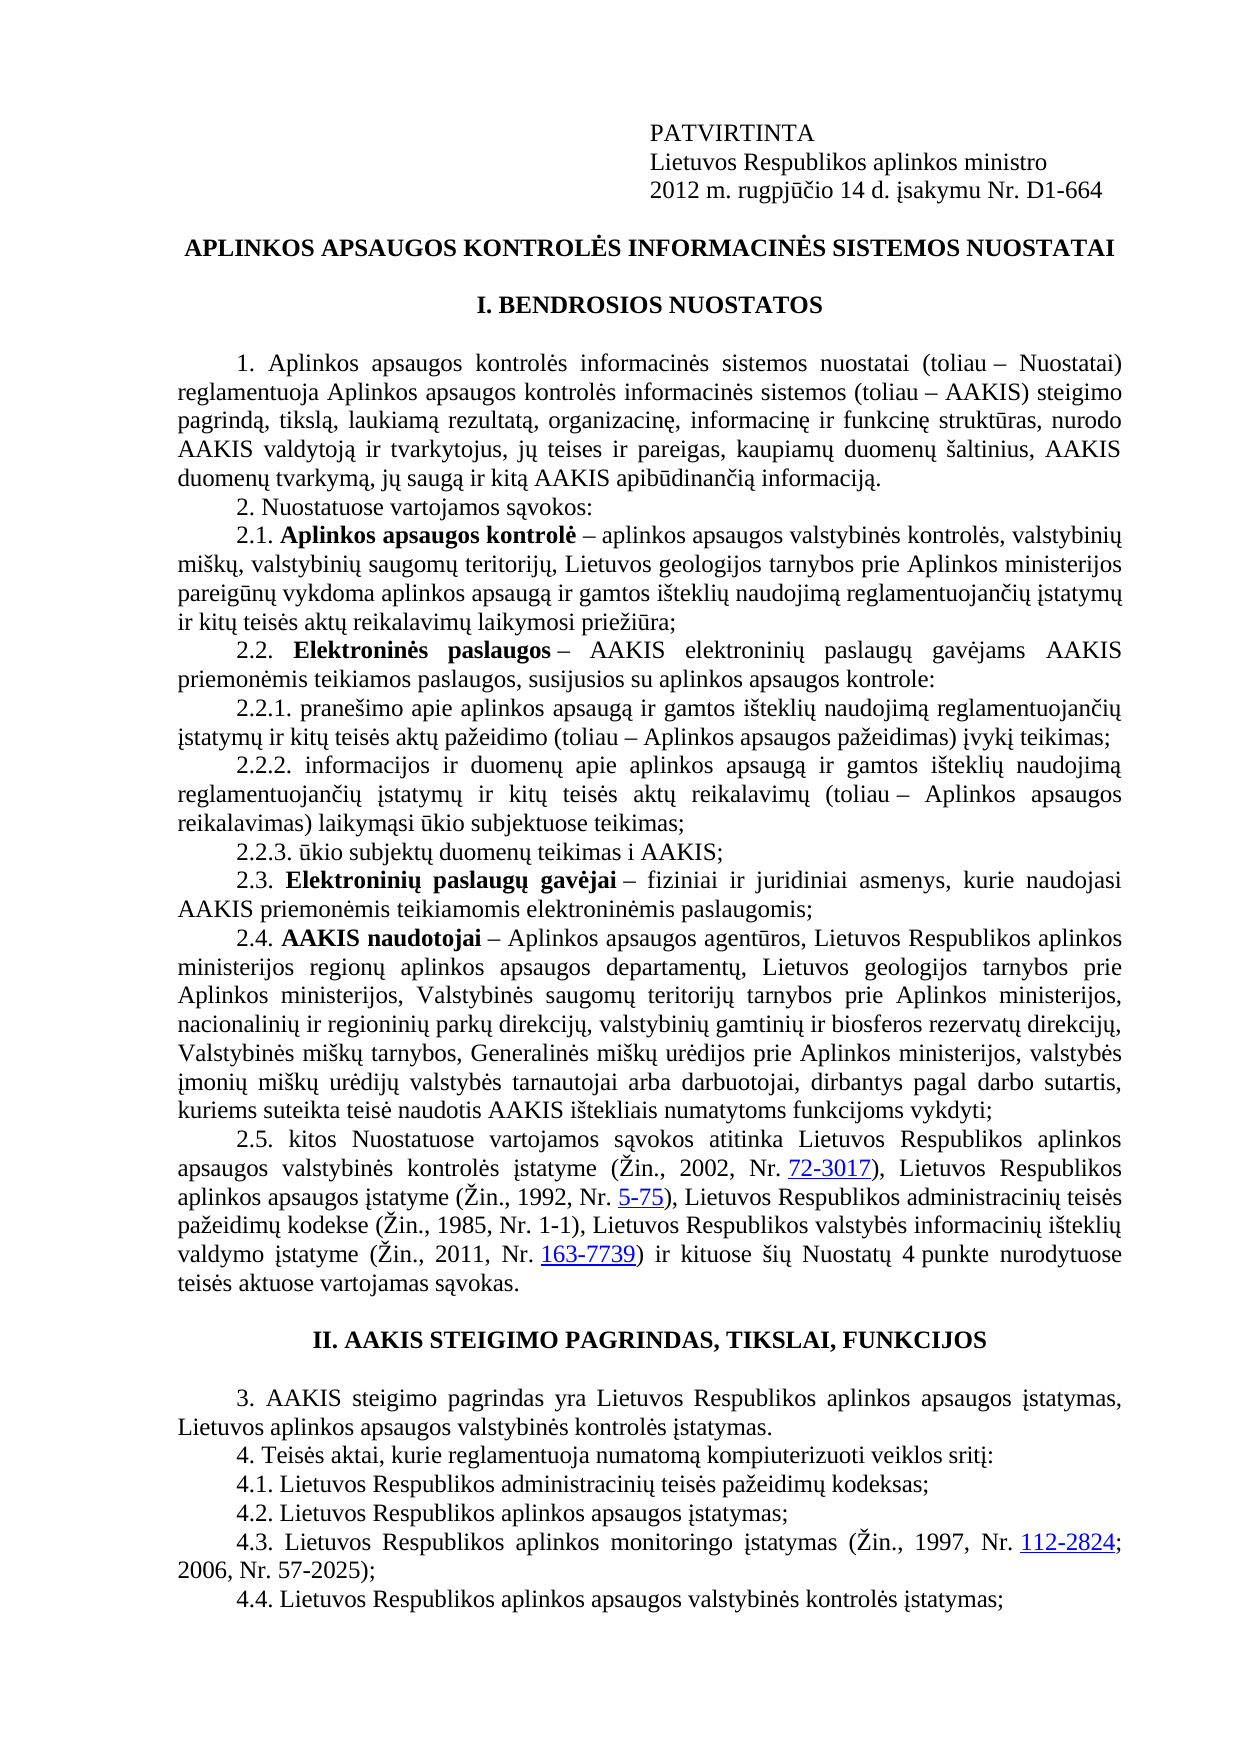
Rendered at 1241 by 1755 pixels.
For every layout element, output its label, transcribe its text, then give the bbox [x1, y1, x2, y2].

text 4.3. Lietuvos Respublikos aplinkos monitoringo įstatymas (Žin., 1997, Nr. 112-2824; 2006, Nr. 57-2025); [177, 1527, 1122, 1584]
text Lietuvos Respublikos aplinkos ministro [649, 147, 1122, 176]
text APLINKOS APSAUGOS KONTROLĖS INFORMACINĖS SISTEMOS NUOSTATAI [177, 233, 1122, 262]
text 4. Teisės aktai, kurie reglamentuoja numatomą kompiuterizuoti veiklos sritį: [177, 1441, 1122, 1469]
text 2.5. kitos Nuostatuose vartojamos sąvokos atitinka Lietuvos Respublikos aplinkos apsaugos valstybinės kontrolės įstatyme (Žin., 2002, Nr. 72-3017), Lietuvos Respublikos aplinkos apsaugos įstatyme (Žin., 1992, Nr. 5-75), Lietuvos Respublikos administracinių teisės pažeidimų kodekse (Žin., 1985, Nr. 1-1), Lietuvos Respublikos valstybės informacinių išteklių valdymo įstatyme (Žin., 2011, Nr. 163-7739) ir kituose šių Nuostatų 4 punkte nurodytuose teisės aktuose vartojamas sąvokas. [177, 1124, 1122, 1297]
text 2. Nuostatuose vartojamos sąvokos: [177, 492, 1122, 521]
text II. AAKIS STEIGIMO PAGRINDAS, TIKSLAI, FUNKCIJOS [177, 1326, 1122, 1354]
text I. BENDROSIOS NUOSTATOS [177, 291, 1122, 319]
text 2012 m. rugpjūčio 14 d. įsakymu Nr. D1-664 [649, 176, 1122, 204]
text 2.2.1. pranešimo apie aplinkos apsaugą ir gamtos išteklių naudojimą reglamentuojančių įstatymų ir kitų teisės aktų pažeidimo (toliau – Aplinkos apsaugos pažeidimas) įvykį teikimas; [177, 693, 1122, 751]
text 2.4. AAKIS naudotojai – Aplinkos apsaugos agentūros, Lietuvos Respublikos aplinkos ministerijos regionų aplinkos apsaugos departamentų, Lietuvos geologijos tarnybos prie Aplinkos ministerijos, Valstybinės saugomų teritorijų tarnybos prie Aplinkos ministerijos, nacionalinių ir regioninių parkų direkcijų, valstybinių gamtinių ir biosferos rezervatų direkcijų, Valstybinės miškų tarnybos, Generalinės miškų urėdijos prie Aplinkos ministerijos, valstybės įmonių miškų urėdijų valstybės tarnautojai arba darbuotojai, dirbantys pagal darbo sutartis, kuriems suteikta teisė naudotis AAKIS ištekliais numatytoms funkcijoms vykdyti; [177, 923, 1122, 1124]
text 4.1. Lietuvos Respublikos administracinių teisės pažeidimų kodeksas; [177, 1469, 1122, 1498]
text PATVIRTINTA [649, 118, 1122, 147]
text 1. Aplinkos apsaugos kontrolės informacinės sistemos nuostatai (toliau – Nuostatai) reglamentuoja Aplinkos apsaugos kontrolės informacinės sistemos (toliau – AAKIS) steigimo pagrindą, tikslą, laukiamą rezultatą, organizacinę, informacinę ir funkcinę struktūras, nurodo AAKIS valdytoją ir tvarkytojus, jų teises ir pareigas, kaupiamų duomenų šaltinius, AAKIS duomenų tvarkymą, jų saugą ir kitą AAKIS apibūdinančią informaciją. [177, 348, 1122, 492]
text 2.2.3. ūkio subjektų duomenų teikimas i AAKIS; [177, 837, 1122, 866]
text 2.2.2. informacijos ir duomenų apie aplinkos apsaugą ir gamtos išteklių naudojimą reglamentuojančių įstatymų ir kitų teisės aktų reikalavimų (toliau – Aplinkos apsaugos reikalavimas) laikymąsi ūkio subjektuose teikimas; [177, 751, 1122, 837]
text 4.4. Lietuvos Respublikos aplinkos apsaugos valstybinės kontrolės įstatymas; [177, 1584, 1122, 1613]
text 2.3. Elektroninių paslaugų gavėjai – fiziniai ir juridiniai asmenys, kurie naudojasi AAKIS priemonėmis teikiamomis elektroninėmis paslaugomis; [177, 866, 1122, 923]
text 3. AAKIS steigimo pagrindas yra Lietuvos Respublikos aplinkos apsaugos įstatymas, Lietuvos aplinkos apsaugos valstybinės kontrolės įstatymas. [177, 1383, 1122, 1441]
text 4.2. Lietuvos Respublikos aplinkos apsaugos įstatymas; [177, 1498, 1122, 1527]
text 2.1. Aplinkos apsaugos kontrolė – aplinkos apsaugos valstybinės kontrolės, valstybinių miškų, valstybinių saugomų teritorijų, Lietuvos geologijos tarnybos prie Aplinkos ministerijos pareigūnų vykdoma aplinkos apsaugą ir gamtos išteklių naudojimą reglamentuojančių įstatymų ir kitų teisės aktų reikalavimų laikymosi priežiūra; [177, 521, 1122, 636]
text 2.2. Elektroninės paslaugos – AAKIS elektroninių paslaugų gavėjams AAKIS priemonėmis teikiamos paslaugos, susijusios su aplinkos apsaugos kontrole: [177, 636, 1122, 693]
